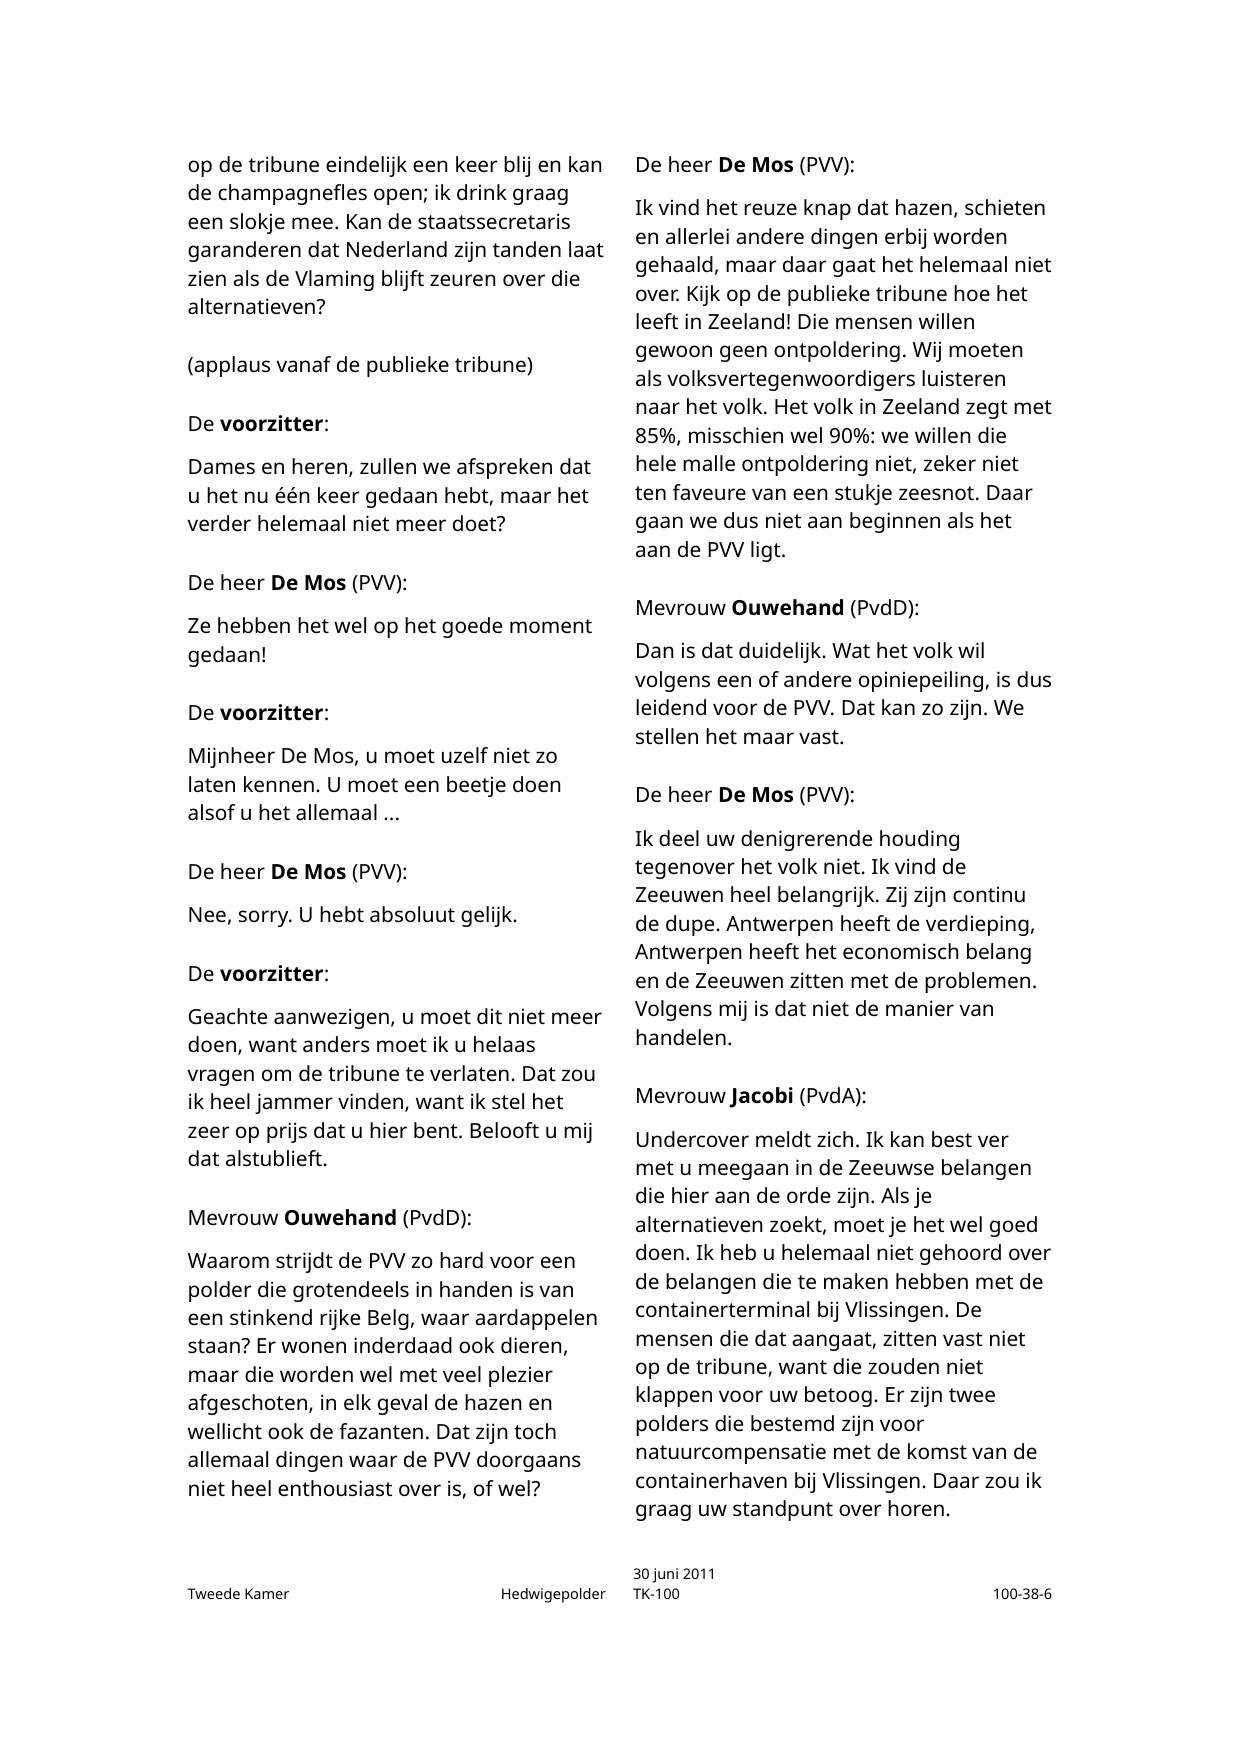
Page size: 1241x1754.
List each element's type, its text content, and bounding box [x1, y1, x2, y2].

text De heer De Mos (PVV): [635, 780, 1053, 809]
text Waarom strijdt de PVV zo hard voor een polder die grotendeels in handen is van een stinkend rijke Belg, waar aardappelen staan? Er wonen inderdaad ook dieren, maar die worden wel met veel plezier afgeschoten, in elk geval de hazen en wellicht ook de fazanten. Dat zijn toch allemaal dingen waar de PVV doorgaans niet heel enthousiast over is, of wel? [187, 1246, 605, 1502]
text Undercover meldt zich. Ik kan best ver met u meegaan in de Zeeuwse belangen die hier aan de orde zijn. Als je alternatieven zoekt, moet je het wel goed doen. Ik heb u helemaal niet gehoord over de belangen die te maken hebben met de containerterminal bij Vlissingen. De mensen die dat aangaat, zitten vast niet op de tribune, want die zouden niet klappen voor uw betoog. Er zijn twee polders die bestemd zijn voor natuurcompensatie met de komst van de containerhaven bij Vlissingen. Daar zou ik graag uw standpunt over horen. [635, 1125, 1053, 1523]
text Geachte aanwezigen, u moet dit niet meer doen, want anders moet ik u helaas vragen om de tribune te verlaten. Dat zou ik heel jammer vinden, want ik stel het zeer op prijs dat u hier bent. Belooft u mij dat alstublieft. [187, 1002, 605, 1173]
text De heer De Mos (PVV): [187, 857, 605, 885]
text (applaus vanaf de publieke tribune) [187, 351, 605, 379]
text Dames en heren, zullen we afspreken dat u het nu één keer gedaan hebt, maar het verder helemaal niet meer doet? [187, 452, 605, 538]
text Mevrouw Jacobi (PvdA): [635, 1081, 1053, 1110]
text op de tribune eindelijk een keer blij en kan de champagnefles open; ik drink graag een slokje mee. Kan de staatssecretaris garanderen dat Nederland zijn tanden laat zien als de Vlaming blijft zeuren over die alternatieven? [187, 150, 605, 321]
text De voorzitter: [187, 409, 605, 437]
text Mevrouw Ouwehand (PvdD): [187, 1203, 605, 1231]
text Ik deel uw denigrerende houding tegenover het volk niet. Ik vind de Zeeuwen heel belangrijk. Zij zijn continu de dupe. Antwerpen heeft de verdieping, Antwerpen heeft het economisch belang en de Zeeuwen zitten met de problemen. Volgens mij is dat niet de manier van handelen. [635, 824, 1053, 1051]
text De heer De Mos (PVV): [187, 568, 605, 596]
text Mijnheer De Mos, u moet uzelf niet zo laten kennen. U moet een beetje doen alsof u het allemaal ... [187, 742, 605, 827]
text Dan is dat duidelijk. Wat het volk wil volgens een of andere opiniepeiling, is dus leidend voor de PVV. Dat kan zo zijn. We stellen het maar vast. [635, 637, 1053, 750]
text Ze hebben het wel op het goede moment gedaan! [187, 611, 605, 668]
text Ik vind het reuze knap dat hazen, schieten en allerlei andere dingen erbij worden gehaald, maar daar gaat het helemaal niet over. Kijk op de publieke tribune hoe het leeft in Zeeland! Die mensen willen gewoon geen ontpoldering. Wij moeten als volksvertegenwoordigers luisteren naar het volk. Het volk in Zeeland zegt met 85%, misschien wel 90%: we willen die hele malle ontpoldering niet, zeker niet ten faveure van een stukje zeesnot. Daar gaan we dus niet aan beginnen als het aan de PVV ligt. [635, 193, 1053, 563]
text Nee, sorry. U hebt absoluut gelijk. [187, 900, 605, 929]
text De voorzitter: [187, 959, 605, 987]
text De heer De Mos (PVV): [635, 150, 1053, 178]
text Mevrouw Ouwehand (PvdD): [635, 593, 1053, 622]
text De voorzitter: [187, 698, 605, 727]
